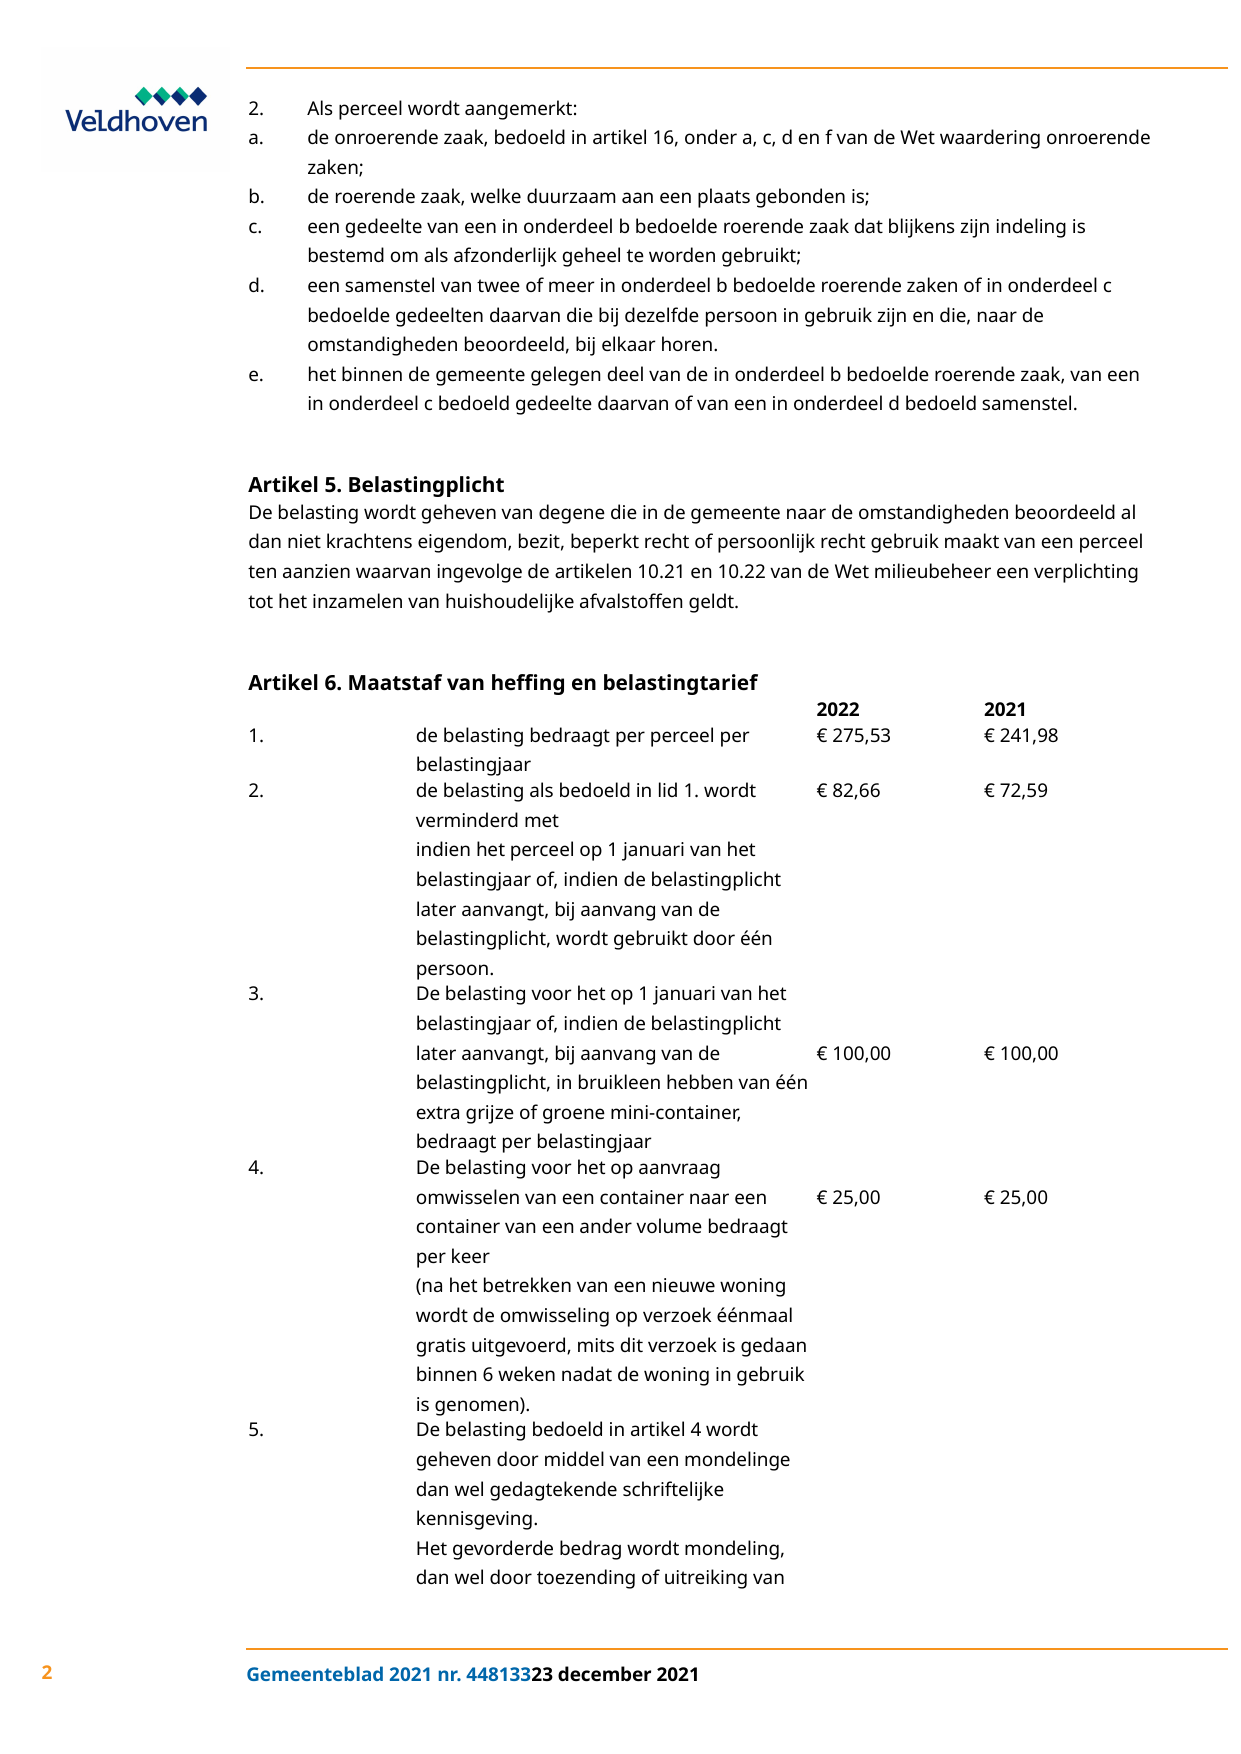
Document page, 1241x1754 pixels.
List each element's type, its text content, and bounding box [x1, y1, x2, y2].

table_cell € 100,00 [816, 981, 984, 1154]
table_cell de belasting als bedoeld in lid 1. wordt verminderd met indien het perceel op 1 januari van het belastingjaar of, indien de belastingplicht later aanvangt, bij aanvang van de belastingplicht, wordt gebruikt door één persoon. [416, 778, 816, 981]
list een gedeelte van een in onderdeel b bedoelde roerende zaak dat blijkens zijn indeling is bestemd om als afzonderlijk geheel te worden gebruikt; [248, 213, 1152, 268]
table_cell [984, 1417, 1152, 1590]
table_cell € 241,98 [984, 722, 1152, 777]
table_cell [248, 778, 416, 981]
list een samenstel van twee of meer in onderdeel b bedoelde roerende zaken of in onderdeel c bedoelde gedeelten daarvan die bij dezelfde persoon in gebruik zijn en die, naar de omstandigheden beoordeeld, bij elkaar horen. [248, 272, 1152, 357]
table_cell [248, 722, 416, 777]
table_cell [816, 1417, 984, 1590]
table_header [248, 696, 416, 722]
table_header 2021 [984, 696, 1152, 722]
table_cell € 82,66 [816, 778, 984, 981]
table_cell De belasting voor het op 1 januari van het belastingjaar of, indien de belastingplicht later aanvangt, bij aanvang van de belastingplicht, in bruikleen hebben van één extra grijze of groene mini-container, bedraagt per belastingjaar [416, 981, 816, 1154]
table_cell [248, 1154, 416, 1417]
table_cell € 100,00 [984, 981, 1152, 1154]
picture [41, 47, 231, 172]
table_header 2022 [816, 696, 984, 722]
table_cell € 275,53 [816, 722, 984, 777]
table_cell € 25,00 [984, 1154, 1152, 1417]
list de roerende zaak, welke duurzaam aan een plaats gebonden is; [248, 183, 1152, 209]
table_cell De belasting voor het op aanvraag omwisselen van een container naar een container van een ander volume bedraagt per keer (na het betrekken van een nieuwe woning wordt de omwisseling op verzoek éénmaal gratis uitgevoerd, mits dit verzoek is gedaan binnen 6 weken nadat de woning in gebruik is genomen). [416, 1154, 816, 1417]
text Artikel 5. Belastingplicht [248, 471, 1152, 499]
list de onroerende zaak, bedoeld in artikel 16, onder a, c, d en f van de Wet waardering onroerende zaken; [248, 124, 1152, 180]
table_cell € 72,59 [984, 778, 1152, 981]
table_cell De belasting bedoeld in artikel 4 wordt geheven door middel van een mondelinge dan wel gedagtekende schriftelijke kennisgeving. Het gevorderde bedrag wordt mondeling, dan wel door toezending of uitreiking van [416, 1417, 816, 1590]
list het binnen de gemeente gelegen deel van de in onderdeel b bedoelde roerende zaak, van een in onderdeel c bedoeld gedeelte daarvan of van een in onderdeel d bedoeld samenstel. [248, 361, 1152, 416]
text De belasting wordt geheven van degene die in de gemeente naar de omstandigheden beoordeeld al dan niet krachtens eigendom, bezit, beperkt recht of persoonlijk recht gebruik maakt van een perceel ten aanzien waarvan ingevolge de artikelen 10.21 en 10.22 van de Wet milieubeheer een verplichting tot het inzamelen van huishoudelijke afvalstoffen geldt. [248, 499, 1152, 613]
table_cell [248, 981, 416, 1154]
table_cell de belasting bedraagt per perceel per belastingjaar [416, 722, 816, 777]
table_cell [248, 1417, 416, 1590]
table_header [416, 696, 816, 722]
text Artikel 6. Maatstaf van heffing en belastingtarief [248, 668, 1152, 696]
list Als perceel wordt aangemerkt: [248, 95, 1152, 121]
table_cell € 25,00 [816, 1154, 984, 1417]
